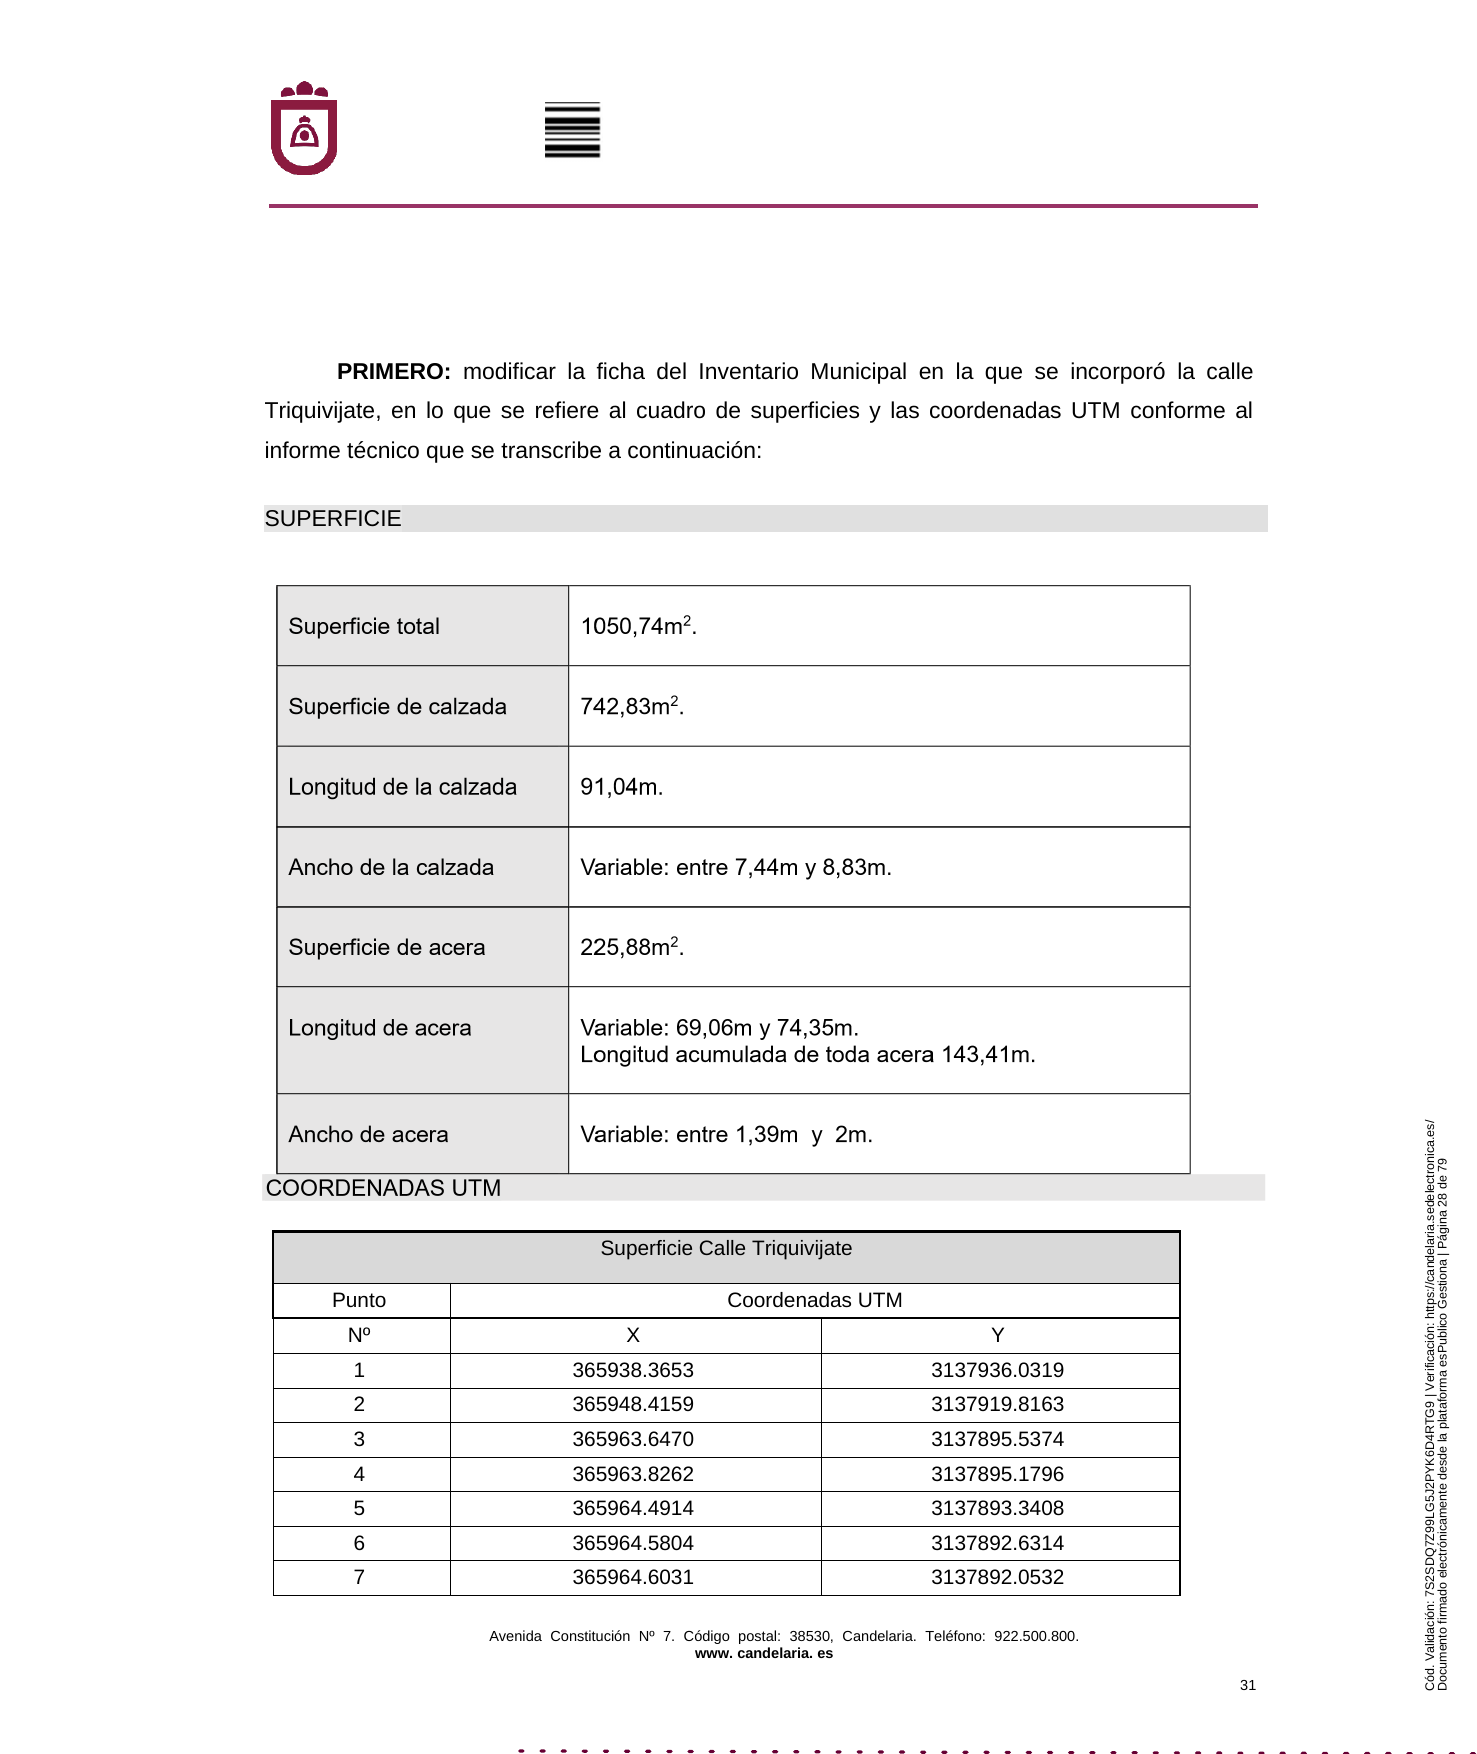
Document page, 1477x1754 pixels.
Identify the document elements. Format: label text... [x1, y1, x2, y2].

table_cell 3137895.1796 [822, 1458, 1179, 1491]
table_cell 3137919.8163 [822, 1389, 1179, 1422]
table_cell [269, 1491, 273, 1526]
table_header Superficie Calle Triquivi [451, 1233, 822, 1283]
table_cell Punto [274, 1284, 450, 1317]
table_cell 365964.5804 [451, 1527, 821, 1560]
table_cell 3137936.0319 [822, 1354, 1179, 1387]
table_cell 3137892.6314 [822, 1527, 1179, 1560]
table_cell 365938.3653 [451, 1354, 821, 1387]
table_cell [269, 1422, 273, 1457]
table_header jate [822, 1233, 1179, 1283]
table_header [274, 1233, 451, 1283]
table_cell 365963.8262 [451, 1458, 821, 1491]
table_cell X [451, 1319, 821, 1353]
table_cell [269, 1457, 273, 1491]
table_cell 365948.4159 [451, 1389, 821, 1422]
table_cell [269, 1388, 273, 1422]
table_cell [269, 1526, 273, 1560]
table_cell 6 [274, 1527, 450, 1560]
table_cell 5 [274, 1492, 450, 1526]
table_cell Coordena [451, 1284, 822, 1317]
table_cell 3 [274, 1423, 450, 1457]
table_cell [269, 1560, 273, 1595]
table_cell 2 [274, 1389, 450, 1422]
table_cell Nº [274, 1319, 450, 1353]
table_cell 365963.6470 [451, 1423, 821, 1457]
text SUPERFICIE [264, 505, 1268, 532]
table_cell Y [822, 1319, 1179, 1353]
table_cell das UTM [822, 1284, 1179, 1317]
table_cell 1 [274, 1354, 450, 1387]
text PRIMERO: modificar la ficha del Inventario Municipal en la que se incorporó la calle Triquivijate, en lo que se refiere al cuadro de superficies y las coordenadas UTM conforme al informe técnico que se transcribe a continuación: [264, 358, 1255, 463]
table_cell 4 [274, 1458, 450, 1491]
table_cell 7 [274, 1561, 450, 1595]
table_cell 3137892.0532 [822, 1561, 1179, 1595]
table_cell 365964.6031 [451, 1561, 821, 1595]
table_cell 3137893.3408 [822, 1492, 1179, 1526]
table_cell 365964.4914 [451, 1492, 821, 1526]
table_cell [269, 1353, 273, 1387]
table_cell [269, 1317, 273, 1353]
table_cell 3137895.5374 [822, 1423, 1179, 1457]
